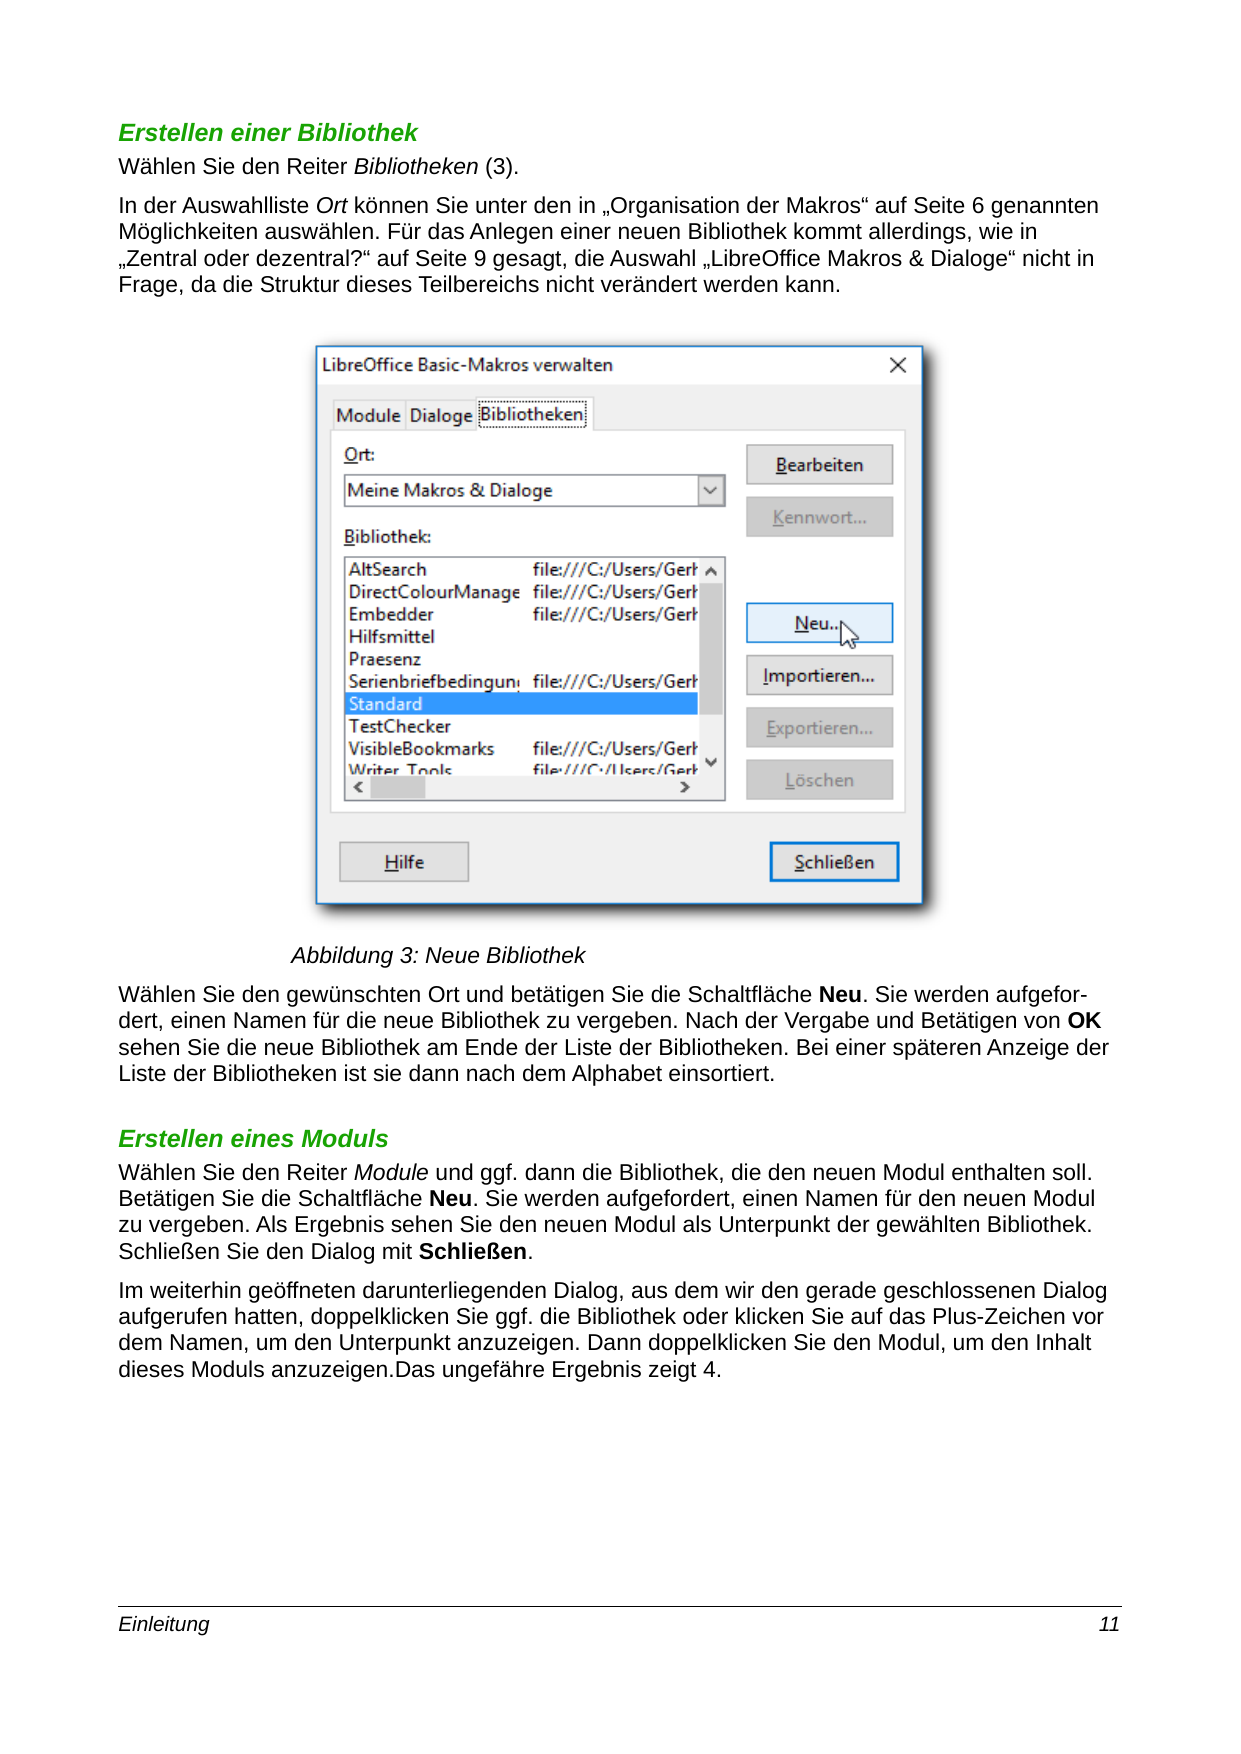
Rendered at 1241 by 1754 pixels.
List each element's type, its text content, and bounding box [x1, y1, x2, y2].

text Wählen Sie den Reiter Module und ggf. dann die Bibliothek, die den neuen Modul enthalten soll. Betätigen Sie die Schaltfläche Neu. Sie werden aufgefordert, einen Namen für den neuen Modul zu vergeben. Als Ergebnis sehen Sie den neuen Modul als Unterpunkt der gewählten Bibliothek. Schließen Sie den Dialog mit Schließen. [118, 1159, 1122, 1264]
subtitle Erstellen eines Moduls [118, 1124, 1122, 1152]
text Wählen Sie den gewünschten Ort und betätigen Sie die Schaltfläche Neu. Sie werden aufgefor­dert, einen Namen für die neue Bibliothek zu vergeben. Nach der Vergabe und Betätigen von OK sehen Sie die neue Bibliothek am Ende der Liste der Bibliotheken. Bei einer späteren Anzeige der Liste der Bibliotheken ist sie dann nach dem Alphabet einsortiert. [118, 981, 1122, 1086]
text Im weiterhin geöffneten darunterliegenden Dialog, aus dem wir den gerade geschlossenen Dialog aufgerufen hatten, doppelklicken Sie ggf. die Bibliothek oder klicken Sie auf das Plus-Zeichen vor dem Namen, um den Unterpunkt anzuzeigen. Dann doppelklicken Sie den Modul, um den Inhalt dieses Moduls anzuzeigen.Das ungefähre Ergebnis zeigt Abbildung 4. [118, 1277, 1122, 1382]
text In der Auswahlliste Ort können Sie unter den in „Organisation der Makros“ auf Seite 6 genannten Möglichkeiten auswählen. Für das Anlegen einer neuen Bibliothek kommt allerdings, wie in „Zentral oder dezentral?“ auf Seite 10 gesagt, die Auswahl „LibreOffice Makros & Dialoge“ nicht in Frage, da die Struktur dieses Teilbereichs nicht verändert werden kann. [118, 192, 1122, 297]
subtitle Erstellen einer Bibliothek [118, 118, 1122, 147]
text Abbildung 3: Neue Bibliothek [291, 942, 949, 968]
text Wählen Sie den Reiter Bibliotheken (Abbildung 3). [118, 153, 1122, 179]
picture [291, 322, 950, 930]
